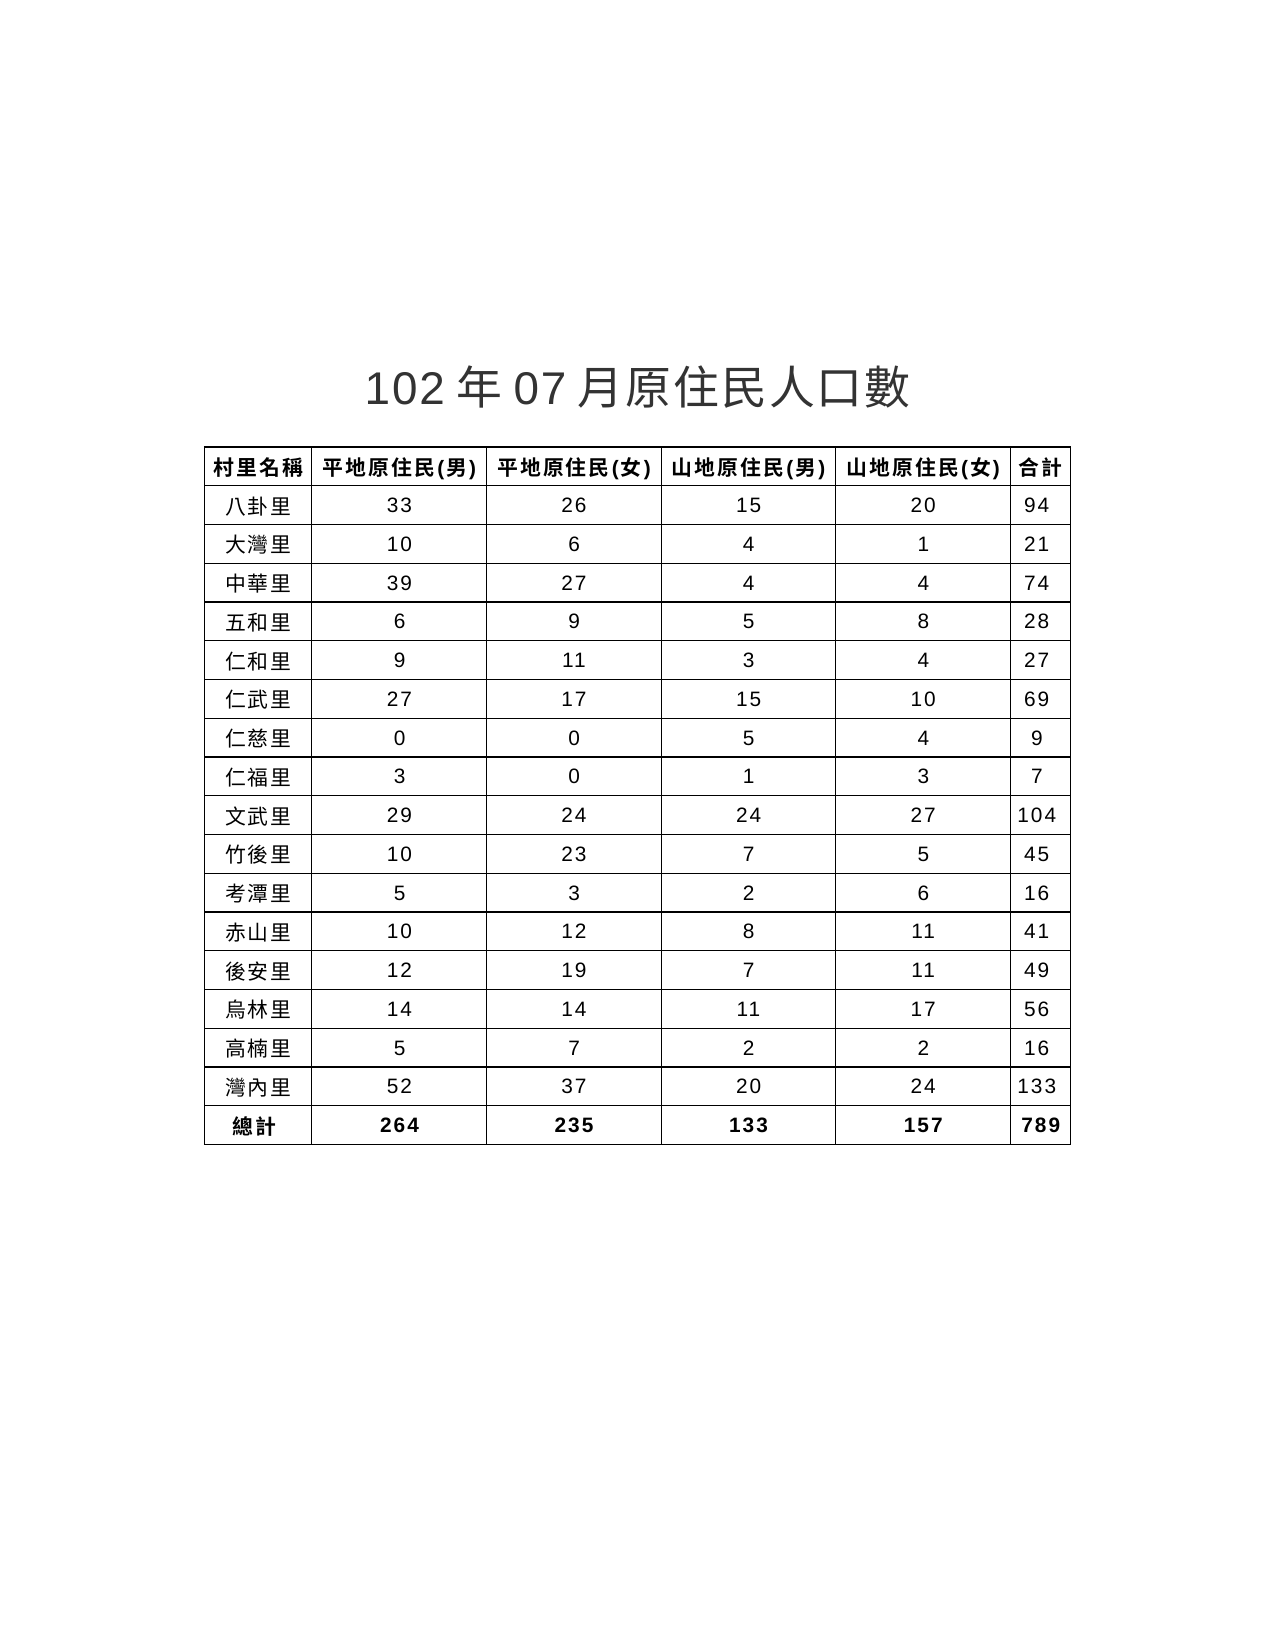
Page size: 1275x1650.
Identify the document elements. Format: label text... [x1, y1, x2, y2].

table_cell 16 [1011, 874, 1070, 911]
table_cell 45 [1011, 835, 1070, 873]
table_cell 14 [312, 990, 486, 1028]
table_cell 27 [1011, 641, 1070, 679]
table_header 山地原住民(男) [662, 448, 835, 485]
table_cell 8 [662, 913, 835, 950]
table_cell 仁和里 [205, 641, 311, 679]
table_cell 104 [1011, 796, 1070, 834]
table_cell 16 [1011, 1029, 1070, 1066]
table_cell 10 [836, 680, 1010, 718]
table_cell 0 [312, 719, 486, 756]
table_cell 6 [312, 603, 486, 640]
table_cell 6 [487, 525, 661, 563]
table_cell 17 [836, 990, 1010, 1028]
table_cell 3 [312, 758, 486, 795]
table_cell 2 [836, 1029, 1010, 1066]
table_cell 7 [662, 835, 835, 873]
table_cell 灣內里 [205, 1068, 311, 1105]
table_cell 11 [662, 990, 835, 1028]
table_cell 9 [312, 641, 486, 679]
table_cell 1 [662, 758, 835, 795]
table_header 村里名稱 [205, 448, 311, 485]
table_cell 29 [312, 796, 486, 834]
table_cell 5 [836, 835, 1010, 873]
table_cell 仁慈里 [205, 719, 311, 756]
table_cell 3 [487, 874, 661, 911]
table_header 平地原住民(男) [312, 448, 486, 485]
table_cell 14 [487, 990, 661, 1028]
table_cell 11 [487, 641, 661, 679]
table_cell 4 [662, 525, 835, 563]
table_cell 4 [836, 564, 1010, 601]
table_cell 2 [662, 874, 835, 911]
table_cell 竹後里 [205, 835, 311, 873]
table_cell 19 [487, 951, 661, 989]
table_cell 5 [312, 1029, 486, 1066]
table_cell 157 [836, 1106, 1010, 1144]
table_cell 24 [836, 1068, 1010, 1105]
table_header [186, 446, 1089, 1481]
table_cell 28 [1011, 603, 1070, 640]
table_cell 赤山里 [205, 913, 311, 950]
table_cell 264 [312, 1106, 486, 1144]
table_cell 4 [662, 564, 835, 601]
table_cell 7 [1011, 758, 1070, 795]
table_cell 94 [1011, 486, 1070, 524]
table_cell 8 [836, 603, 1010, 640]
table_cell 10 [312, 525, 486, 563]
table_cell 133 [1011, 1068, 1070, 1105]
table_cell 10 [312, 835, 486, 873]
table_header 合計 [1011, 448, 1070, 485]
table_header 平地原住民(女) [487, 448, 661, 485]
table_cell 五和里 [205, 603, 311, 640]
table_cell 24 [487, 796, 661, 834]
table_cell 6 [836, 874, 1010, 911]
table_cell 9 [1011, 719, 1070, 756]
table_cell 仁武里 [205, 680, 311, 718]
table_cell 3 [836, 758, 1010, 795]
table_cell 235 [487, 1106, 661, 1144]
table_cell 12 [312, 951, 486, 989]
table_cell 烏林里 [205, 990, 311, 1028]
table_cell 5 [662, 603, 835, 640]
table_cell 33 [312, 486, 486, 524]
table_cell 1 [836, 525, 1010, 563]
table_cell 後安里 [205, 951, 311, 989]
table_cell 4 [836, 719, 1010, 756]
table_cell 15 [662, 680, 835, 718]
table_cell 789 [1011, 1106, 1070, 1144]
table_cell 3 [662, 641, 835, 679]
table_cell 文武里 [205, 796, 311, 834]
table_cell 49 [1011, 951, 1070, 989]
table_cell 133 [662, 1106, 835, 1144]
table_cell 27 [487, 564, 661, 601]
table_cell 17 [487, 680, 661, 718]
text 102年07月原住民人口數 [187, 351, 1087, 418]
table_cell 大灣里 [205, 525, 311, 563]
table_cell 0 [487, 758, 661, 795]
table_cell 20 [662, 1068, 835, 1105]
table_cell 中華里 [205, 564, 311, 601]
table_cell 37 [487, 1068, 661, 1105]
table_cell 高楠里 [205, 1029, 311, 1066]
table_cell 21 [1011, 525, 1070, 563]
table_cell 24 [662, 796, 835, 834]
table_cell 考潭里 [205, 874, 311, 911]
table_cell 11 [836, 913, 1010, 950]
table_cell 41 [1011, 913, 1070, 950]
table_cell 4 [836, 641, 1010, 679]
table_cell 9 [487, 603, 661, 640]
table_cell 26 [487, 486, 661, 524]
table_cell 12 [487, 913, 661, 950]
table_cell 23 [487, 835, 661, 873]
table_cell 15 [662, 486, 835, 524]
table_cell 56 [1011, 990, 1070, 1028]
table_cell 74 [1011, 564, 1070, 601]
table_cell 0 [487, 719, 661, 756]
table_cell 2 [662, 1029, 835, 1066]
table_cell 八卦里 [205, 486, 311, 524]
table_cell 7 [662, 951, 835, 989]
table_cell 10 [312, 913, 486, 950]
table_cell 5 [312, 874, 486, 911]
table_cell 仁福里 [205, 758, 311, 795]
table_cell 52 [312, 1068, 486, 1105]
table_cell 7 [487, 1029, 661, 1066]
table_cell 69 [1011, 680, 1070, 718]
table_cell 27 [836, 796, 1010, 834]
table_cell 39 [312, 564, 486, 601]
table_cell 5 [662, 719, 835, 756]
table_cell 27 [312, 680, 486, 718]
table_header 山地原住民(女) [836, 448, 1010, 485]
table_cell 11 [836, 951, 1010, 989]
table_cell 總計 [205, 1106, 311, 1144]
table_cell 20 [836, 486, 1010, 524]
